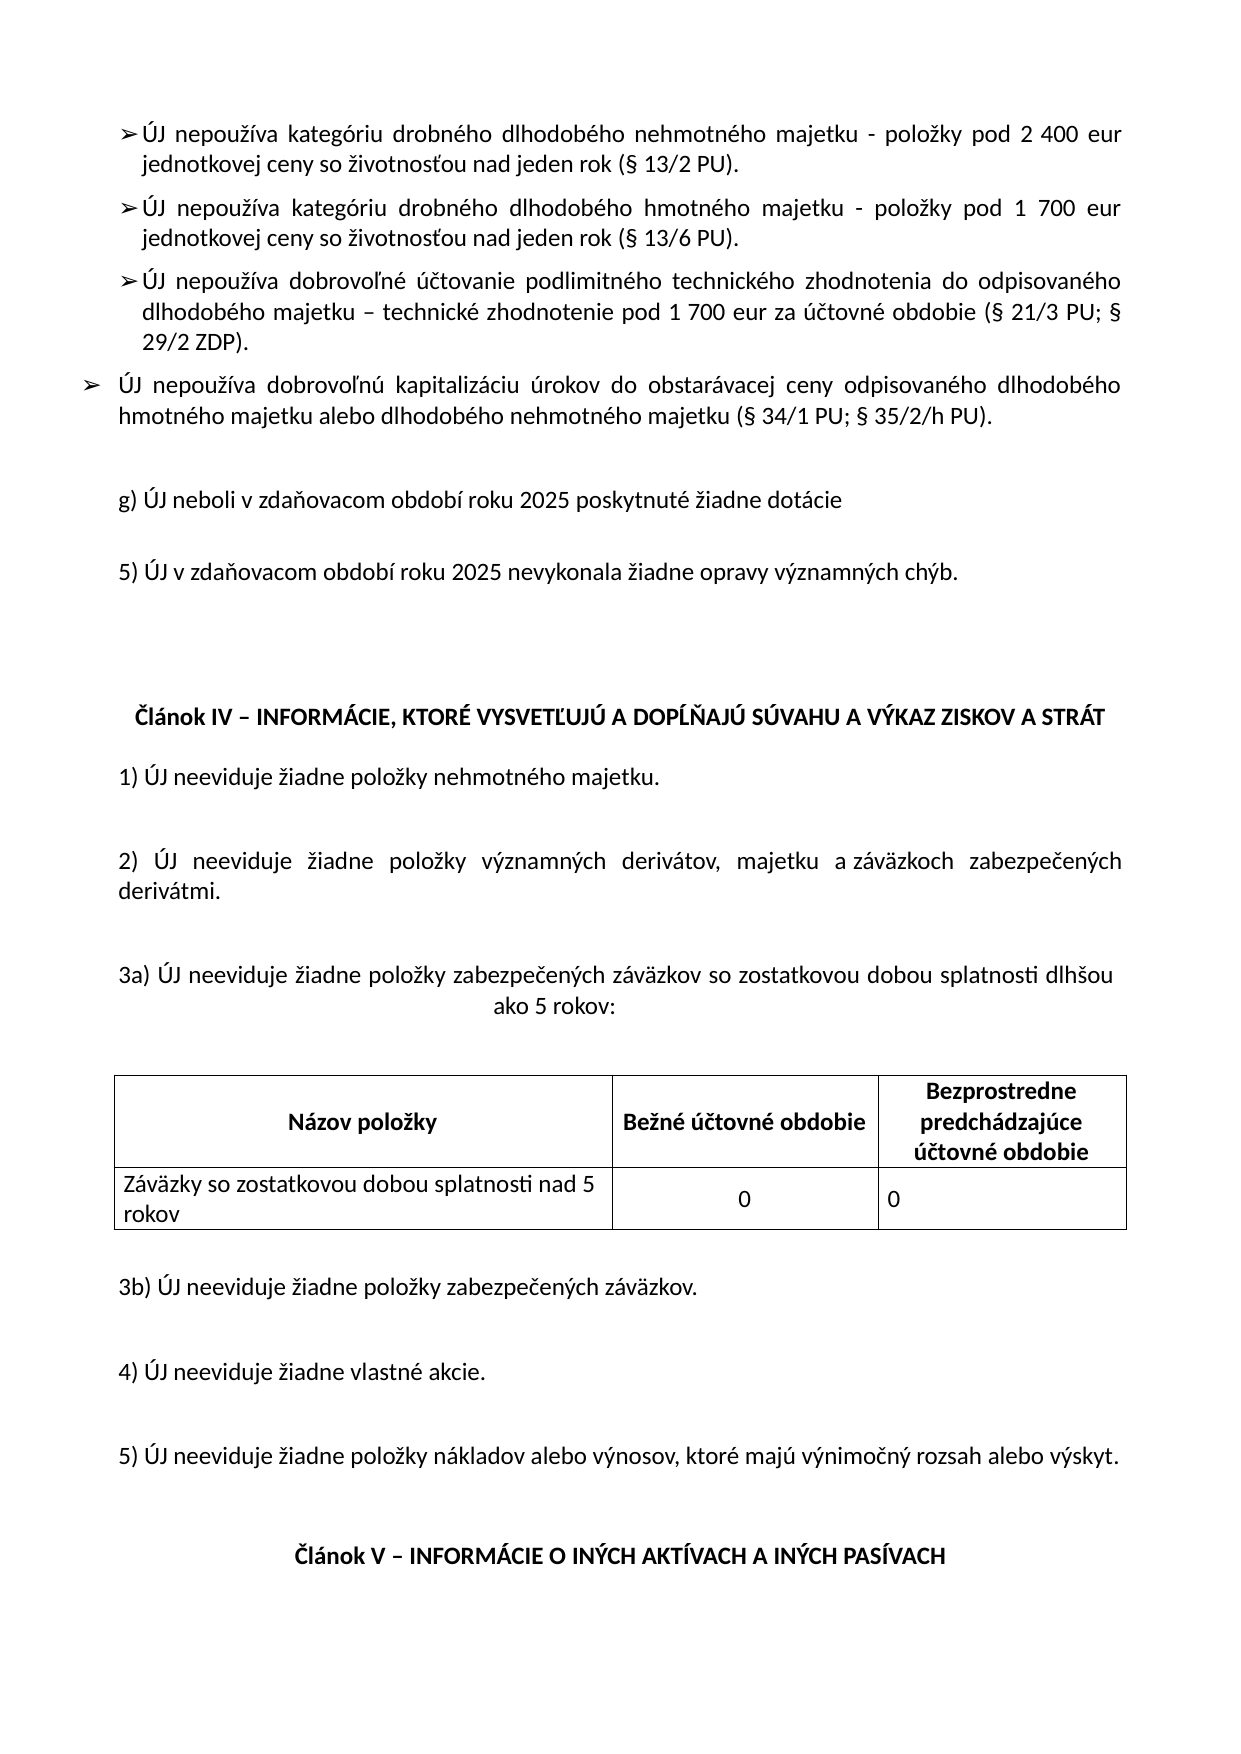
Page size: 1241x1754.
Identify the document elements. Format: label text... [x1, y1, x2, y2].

list ÚJ nepoužíva dobrovoľné účtovanie podlimitného technického zhodnotenia do odpisovaného dlhodobého majetku – technické zhodnotenie pod 1 700 eur za účtovné obdobie (§ 21/3 PU; § 29/2 ZDP). [118, 265, 1122, 357]
table_header Bezprostredne predchádzajúce účtovné obdobie [879, 1076, 1126, 1167]
text 4) ÚJ neeviduje žiadne vlastné akcie. [118, 1356, 1122, 1386]
list ÚJ nepoužíva kategóriu drobného dlhodobého nehmotného majetku - položky pod 2 400 eur jednotkovej ceny so životnosťou nad jeden rok (§ 13/2 PU). [118, 118, 1122, 179]
text 3b) ÚJ neeviduje žiadne položky zabezpečených záväzkov. [118, 1271, 1122, 1302]
text 3a) ÚJ neeviduje žiadne položky zabezpečených záväzkov so zostatkovou dobou splatnosti dlhšou ako 5 rokov: [118, 960, 1122, 1021]
text g) ÚJ neboli v zdaňovacom období roku 2025 poskytnuté žiadne dotácie [118, 484, 1122, 514]
list ÚJ nepoužíva kategóriu drobného dlhodobého hmotného majetku - položky pod 1 700 eur jednotkovej ceny so životnosťou nad jeden rok (§ 13/6 PU). [118, 192, 1122, 253]
table_cell 0 [613, 1168, 878, 1229]
table_cell Záväzky so zostatkovou dobou splatnosti nad 5 rokov [115, 1168, 612, 1229]
table_header Bežné účtovné obdobie [613, 1076, 878, 1167]
list ÚJ nepoužíva dobrovoľnú kapitalizáciu úrokov do obstarávacej ceny odpisovaného dlhodobého hmotného majetku alebo dlhodobého nehmotného majetku (§ 34/1 PU; § 35/2/h PU). [81, 369, 1122, 430]
text Článok V – INFORMÁCIE O INÝCH AKTÍVACH A INÝCH PASÍVACH [118, 1541, 1122, 1571]
table_cell 0 [879, 1168, 1126, 1229]
text 2) ÚJ neeviduje žiadne položky významných derivátov, majetku a záväzkoch zabezpečených derivátmi. [118, 845, 1122, 906]
text 5) ÚJ v zdaňovacom období roku 2025 nevykonala žiadne opravy významných chýb. [118, 556, 1122, 586]
text 5) ÚJ neeviduje žiadne položky nákladov alebo výnosov, ktoré majú výnimočný rozsah alebo výskyt. [118, 1440, 1122, 1471]
table_header Názov položky [115, 1076, 612, 1167]
text Článok IV – INFORMÁCIE, KTORÉ VYSVETĽUJÚ A DOPĹŇAJÚ SÚVAHU A VÝKAZ ZISKOV A STRÁT [118, 701, 1122, 732]
text 1) ÚJ neeviduje žiadne položky nehmotného majetku. [118, 761, 1122, 791]
